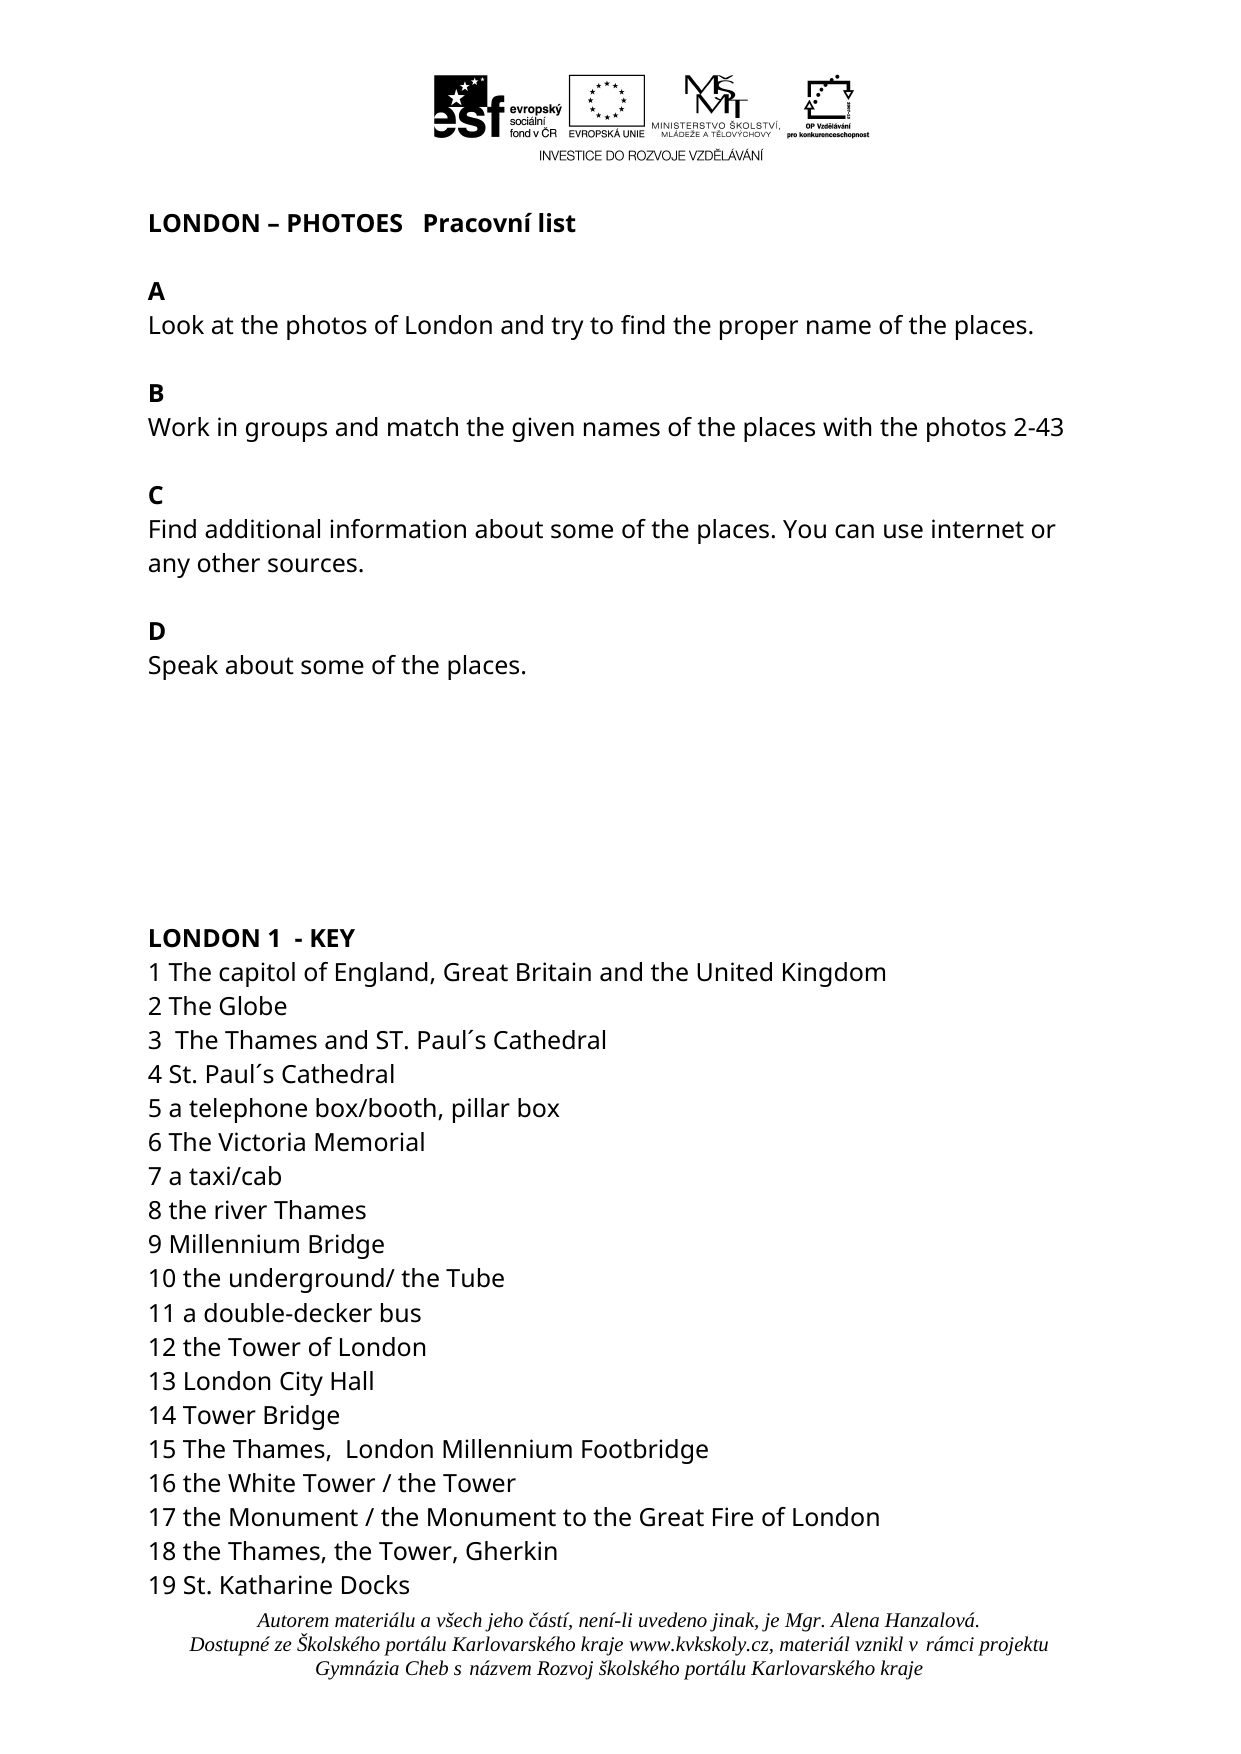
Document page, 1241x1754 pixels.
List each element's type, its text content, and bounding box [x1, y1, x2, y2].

text C [148, 478, 1092, 512]
text 8 the river Thames [148, 1193, 1092, 1227]
text 1 The capitol of England, Great Britain and the United Kingdom [148, 954, 1092, 989]
text LONDON 1 - KEY [148, 921, 1092, 954]
text 15 The Thames, London Millennium Footbridge [148, 1431, 1092, 1466]
text 14 Tower Bridge [148, 1397, 1092, 1431]
text 11 a double-decker bus [148, 1295, 1092, 1329]
text Work in groups and match the given names of the places with the photos 2-43 [148, 409, 1092, 444]
text 17 the Monument / the Monument to the Great Fire of London [148, 1499, 1092, 1534]
text Look at the photos of London and try to find the proper name of the places. [148, 307, 1092, 341]
text 18 the Thames, the Tower, Gherkin [148, 1534, 1092, 1568]
text 6 The Victoria Memorial [148, 1125, 1092, 1159]
text 4 St. Paul´s Cathedral [148, 1057, 1092, 1091]
text 5 a telephone box/booth, pillar box [148, 1091, 1092, 1125]
text 9 Millennium Bridge [148, 1227, 1092, 1261]
text LONDON – PHOTOES Pracovní list [148, 205, 1092, 239]
text 10 the underground/ the Tube [148, 1261, 1092, 1295]
text Find additional information about some of the places. You can use internet or any other sources. [148, 512, 1092, 580]
text 13 London City Hall [148, 1363, 1092, 1397]
text Speak about some of the places. [148, 648, 1092, 682]
text B [148, 376, 1092, 409]
text 2 The Globe [148, 989, 1092, 1023]
text 3 The Thames and ST. Paul´s Cathedral [148, 1023, 1092, 1057]
text 19 St. Katharine Docks [148, 1568, 1092, 1602]
text 16 the White Tower / the Tower [148, 1466, 1092, 1499]
text 7 a taxi/cab [148, 1159, 1092, 1193]
text A [148, 273, 1092, 307]
picture [411, 55, 899, 176]
text D [148, 614, 1092, 648]
text 12 the Tower of London [148, 1329, 1092, 1363]
